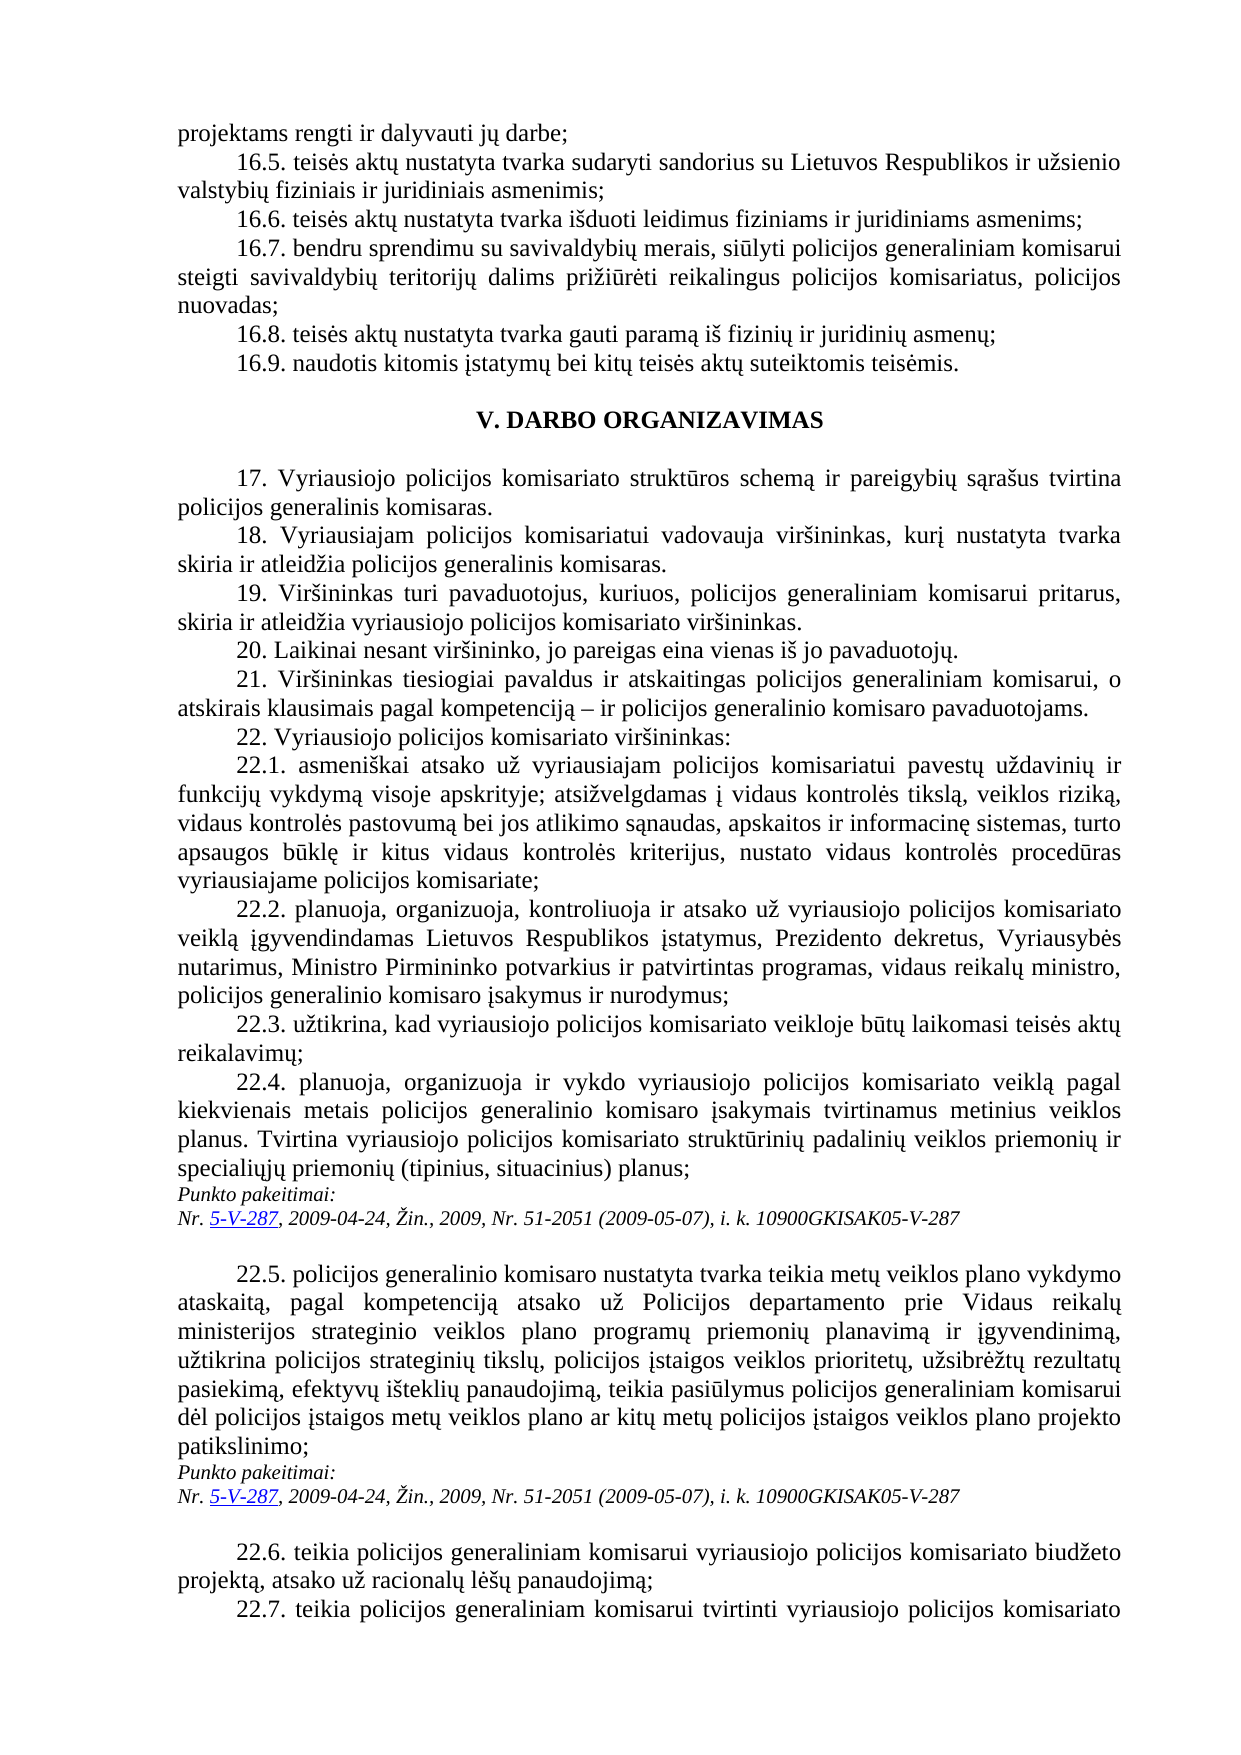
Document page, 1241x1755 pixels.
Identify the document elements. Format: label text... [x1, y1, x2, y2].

text 20. Laikinai nesant viršininko, jo pareigas eina vienas iš jo pavaduotojų. [177, 636, 1122, 664]
text 17. Vyriausiojo policijos komisariato struktūros schemą ir pareigybių sąrašus tvirtina policijos generalinis komisaras. [177, 463, 1122, 521]
text Punkto pakeitimai: [177, 1460, 1122, 1484]
text 22.4. planuoja, organizuoja ir vykdo vyriausiojo policijos komisariato veiklą pagal kiekvienais metais policijos generalinio komisaro įsakymais tvirtinamus metinius veiklos planus. Tvirtina vyriausiojo policijos komisariato struktūrinių padalinių veiklos priemonių ir specialiųjų priemonių (tipinius, situacinius) planus; [177, 1067, 1122, 1182]
text 22.5. policijos generalinio komisaro nustatyta tvarka teikia metų veiklos plano vykdymo ataskaitą, pagal kompetenciją atsako už Policijos departamento prie Vidaus reikalų ministerijos strateginio veiklos plano programų priemonių planavimą ir įgyvendinimą, užtikrina policijos strateginių tikslų, policijos įstaigos veiklos prioritetų, užsibrėžtų rezultatų pasiekimą, efektyvų išteklių panaudojimą, teikia pasiūlymus policijos generaliniam komisarui dėl policijos įstaigos metų veiklos plano ar kitų metų policijos įstaigos veiklos plano projekto patikslinimo; [177, 1259, 1122, 1460]
text V. DARBO ORGANIZAVIMAS [177, 406, 1122, 434]
text 22.6. teikia policijos generaliniam komisarui vyriausiojo policijos komisariato biudžeto projektą, atsako už racionalų lėšų panaudojimą; [177, 1537, 1122, 1594]
text 16.5. teisės aktų nustatyta tvarka sudaryti sandorius su Lietuvos Respublikos ir užsienio valstybių fiziniais ir juridiniais asmenimis; [177, 147, 1122, 204]
text 22.7. teikia policijos generaliniam komisarui tvirtinti vyriausiojo policijos komisariato [177, 1594, 1122, 1623]
text 18. Vyriausiajam policijos komisariatui vadovauja viršininkas, kurį nustatyta tvarka skiria ir atleidžia policijos generalinis komisaras. [177, 521, 1122, 578]
text 16.8. teisės aktų nustatyta tvarka gauti paramą iš fizinių ir juridinių asmenų; [177, 319, 1122, 348]
text 16.9. naudotis kitomis įstatymų bei kitų teisės aktų suteiktomis teisėmis. [177, 348, 1122, 377]
text 19. Viršininkas turi pavaduotojus, kuriuos, policijos generaliniam komisarui pritarus, skiria ir atleidžia vyriausiojo policijos komisariato viršininkas. [177, 578, 1122, 636]
text 22.3. užtikrina, kad vyriausiojo policijos komisariato veikloje būtų laikomasi teisės aktų reikalavimų; [177, 1009, 1122, 1067]
text Punkto pakeitimai: [177, 1182, 1122, 1206]
text 16.6. teisės aktų nustatyta tvarka išduoti leidimus fiziniams ir juridiniams asmenims; [177, 204, 1122, 233]
text 22. Vyriausiojo policijos komisariato viršininkas: [177, 722, 1122, 751]
text Nr. 5-V-287, 2009-04-24, Žin., 2009, Nr. 51-2051 (2009-05-07), i. k. 10900GKISAK05-V-287 [177, 1206, 1122, 1230]
text projektams rengti ir dalyvauti jų darbe; [177, 118, 1122, 147]
text 16.7. bendru sprendimu su savivaldybių merais, siūlyti policijos generaliniam komisarui steigti savivaldybių teritorijų dalims prižiūrėti reikalingus policijos komisariatus, policijos nuovadas; [177, 233, 1122, 319]
text 22.2. planuoja, organizuoja, kontroliuoja ir atsako už vyriausiojo policijos komisariato veiklą įgyvendindamas Lietuvos Respublikos įstatymus, Prezidento dekretus, Vyriausybės nutarimus, Ministro Pirmininko potvarkius ir patvirtintas programas, vidaus reikalų ministro, policijos generalinio komisaro įsakymus ir nurodymus; [177, 894, 1122, 1009]
text 21. Viršininkas tiesiogiai pavaldus ir atskaitingas policijos generaliniam komisarui, o atskirais klausimais pagal kompetenciją – ir policijos generalinio komisaro pavaduotojams. [177, 664, 1122, 722]
text Nr. 5-V-287, 2009-04-24, Žin., 2009, Nr. 51-2051 (2009-05-07), i. k. 10900GKISAK05-V-287 [177, 1484, 1122, 1508]
text 22.1. asmeniškai atsako už vyriausiajam policijos komisariatui pavestų uždavinių ir funkcijų vykdymą visoje apskrityje; atsižvelgdamas į vidaus kontrolės tikslą, veiklos riziką, vidaus kontrolės pastovumą bei jos atlikimo sąnaudas, apskaitos ir informacinę sistemas, turto apsaugos būklę ir kitus vidaus kontrolės kriterijus, nustato vidaus kontrolės procedūras vyriausiajame policijos komisariate; [177, 751, 1122, 894]
